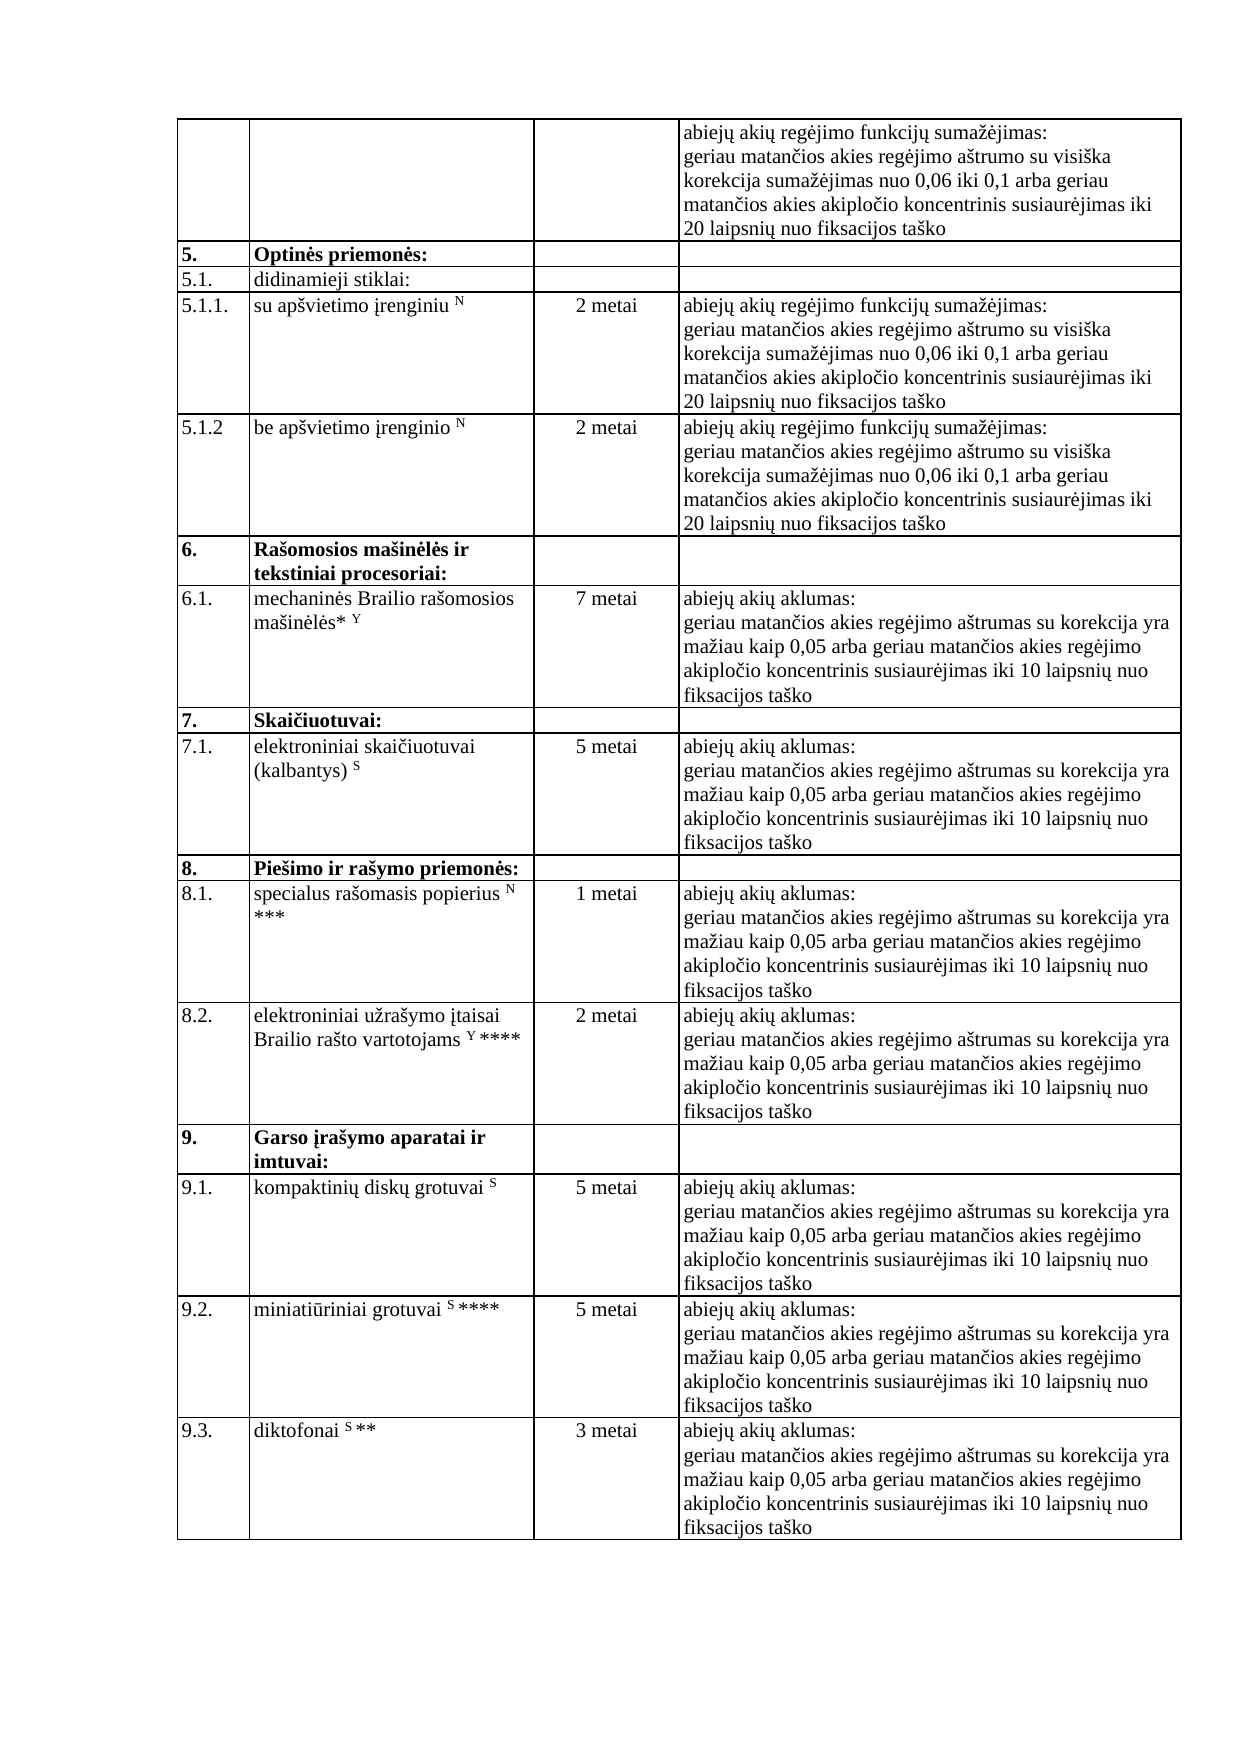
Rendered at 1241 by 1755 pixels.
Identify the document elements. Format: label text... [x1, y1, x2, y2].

table_cell kompaktinių diskų grotuvai S [250, 1175, 533, 1295]
table_cell be apšvietimo įrenginio N [250, 415, 533, 535]
table_cell [178, 120, 249, 240]
table_cell 8.1. [178, 881, 249, 1002]
table_cell 6. [178, 537, 249, 585]
table_cell [535, 120, 678, 240]
table_cell 5.1. [245, 267, 249, 291]
table_cell 9.1. [178, 1175, 249, 1295]
table_cell su apšvietimo įrenginiu N [250, 293, 533, 413]
table_cell 2 metai [535, 1003, 678, 1123]
table_cell 9. [178, 1125, 249, 1173]
table_cell specialus rašomasis popierius N *** [250, 881, 533, 1002]
table_cell 9.2. [178, 1297, 249, 1417]
table_cell diktofonai S ** [250, 1418, 533, 1539]
table_cell [250, 120, 533, 240]
table_cell 5.1.1. [178, 293, 249, 413]
table_cell mechaninės Brailio rašomosios mašinėlės* Y [250, 586, 533, 707]
table_cell 3 metai [535, 1418, 678, 1539]
table_cell 7 metai [535, 586, 678, 707]
table_cell elektroniniai užrašymo įtaisai Brailio rašto vartotojams Y **** [250, 1003, 533, 1123]
table_cell 5 metai [535, 1297, 678, 1417]
table_cell [680, 1125, 1180, 1173]
table_cell 2 metai [535, 293, 678, 413]
table_cell 7. [245, 708, 249, 732]
table_cell elektroniniai skaičiuotuvai (kalbantys) S [250, 734, 533, 854]
table_cell 9.3. [178, 1418, 249, 1539]
table_cell 7.1. [178, 734, 249, 854]
table_cell 5.1.2 [178, 415, 249, 535]
table_cell [535, 1125, 678, 1173]
table_cell miniatiūriniai grotuvai S **** [250, 1297, 533, 1417]
table_cell 5 metai [535, 1175, 678, 1295]
table_cell 8. [245, 856, 249, 880]
table_cell 5. [245, 242, 249, 266]
table_cell 1 metai [535, 881, 678, 1002]
table_cell 8.2. [178, 1003, 249, 1123]
table_cell [535, 537, 678, 585]
table_cell 5 metai [535, 734, 678, 854]
table_cell [680, 537, 1180, 585]
table_cell 6.1. [178, 586, 249, 707]
table_cell 2 metai [535, 415, 678, 535]
